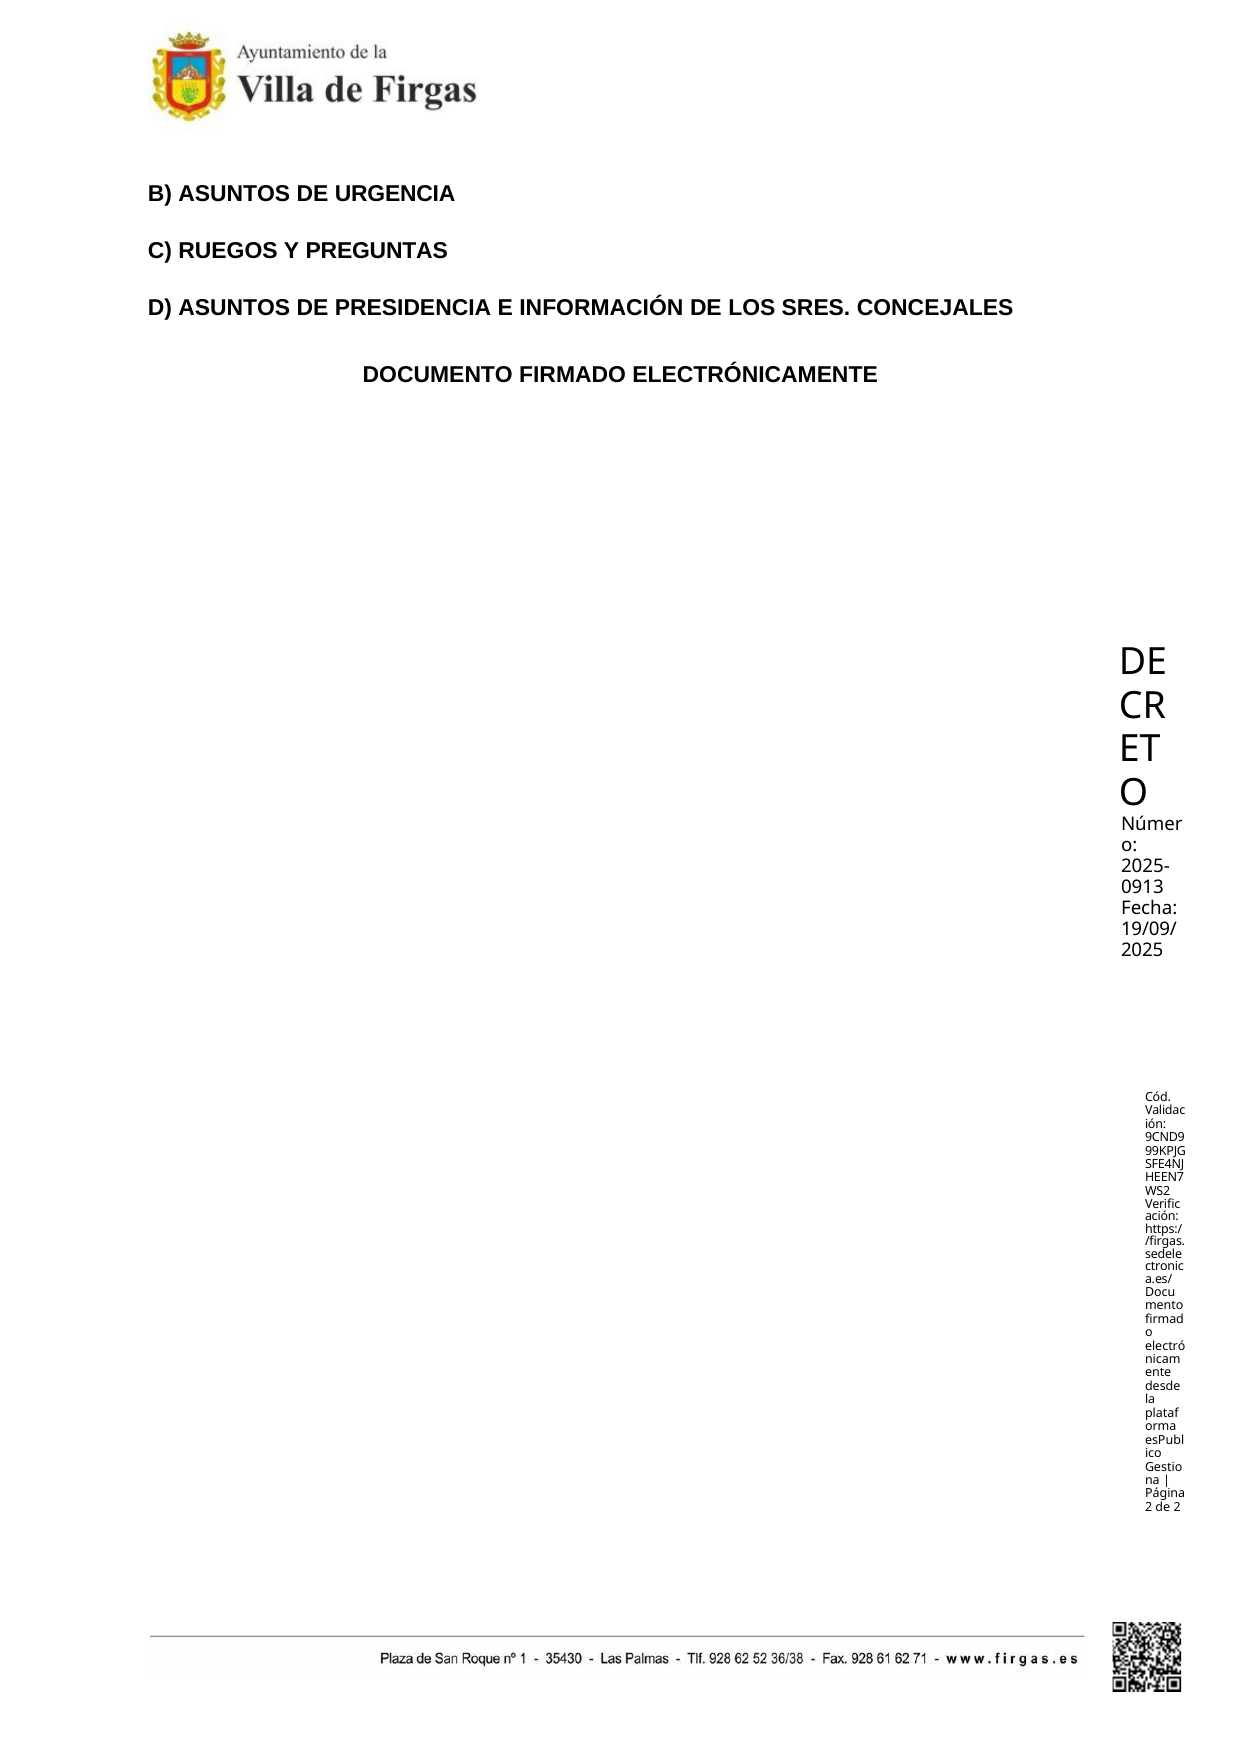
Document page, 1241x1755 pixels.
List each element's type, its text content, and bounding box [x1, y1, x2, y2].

list Número: 2025-0913 Fecha: 19/09/2025 [1121, 814, 1185, 961]
list DECRETO [1119, 640, 1185, 814]
list Documento firmado electrónicamente desde la plataforma esPublico Gestiona | Página 2 de 2 [1145, 1286, 1186, 1514]
list ASUNTOS DE URGENCIA [148, 180, 1093, 206]
list [1117, 638, 1185, 985]
list RUEGOS Y PREGUNTAS [148, 237, 1093, 263]
list Cód. Validación: 9CND999KPJGSFE4NJHEEN7WS2 [1145, 1091, 1186, 1198]
list ASUNTOS DE PRESIDENCIA E INFORMACIÓN DE LOS SRES. CONCEJALES DOCUMENTO FIRMADO ELECTRÓNICAMENTE [148, 294, 1013, 387]
list [1143, 1089, 1186, 1612]
list Verificación: https://firgas.sedelectronica.es/ [1145, 1198, 1186, 1286]
